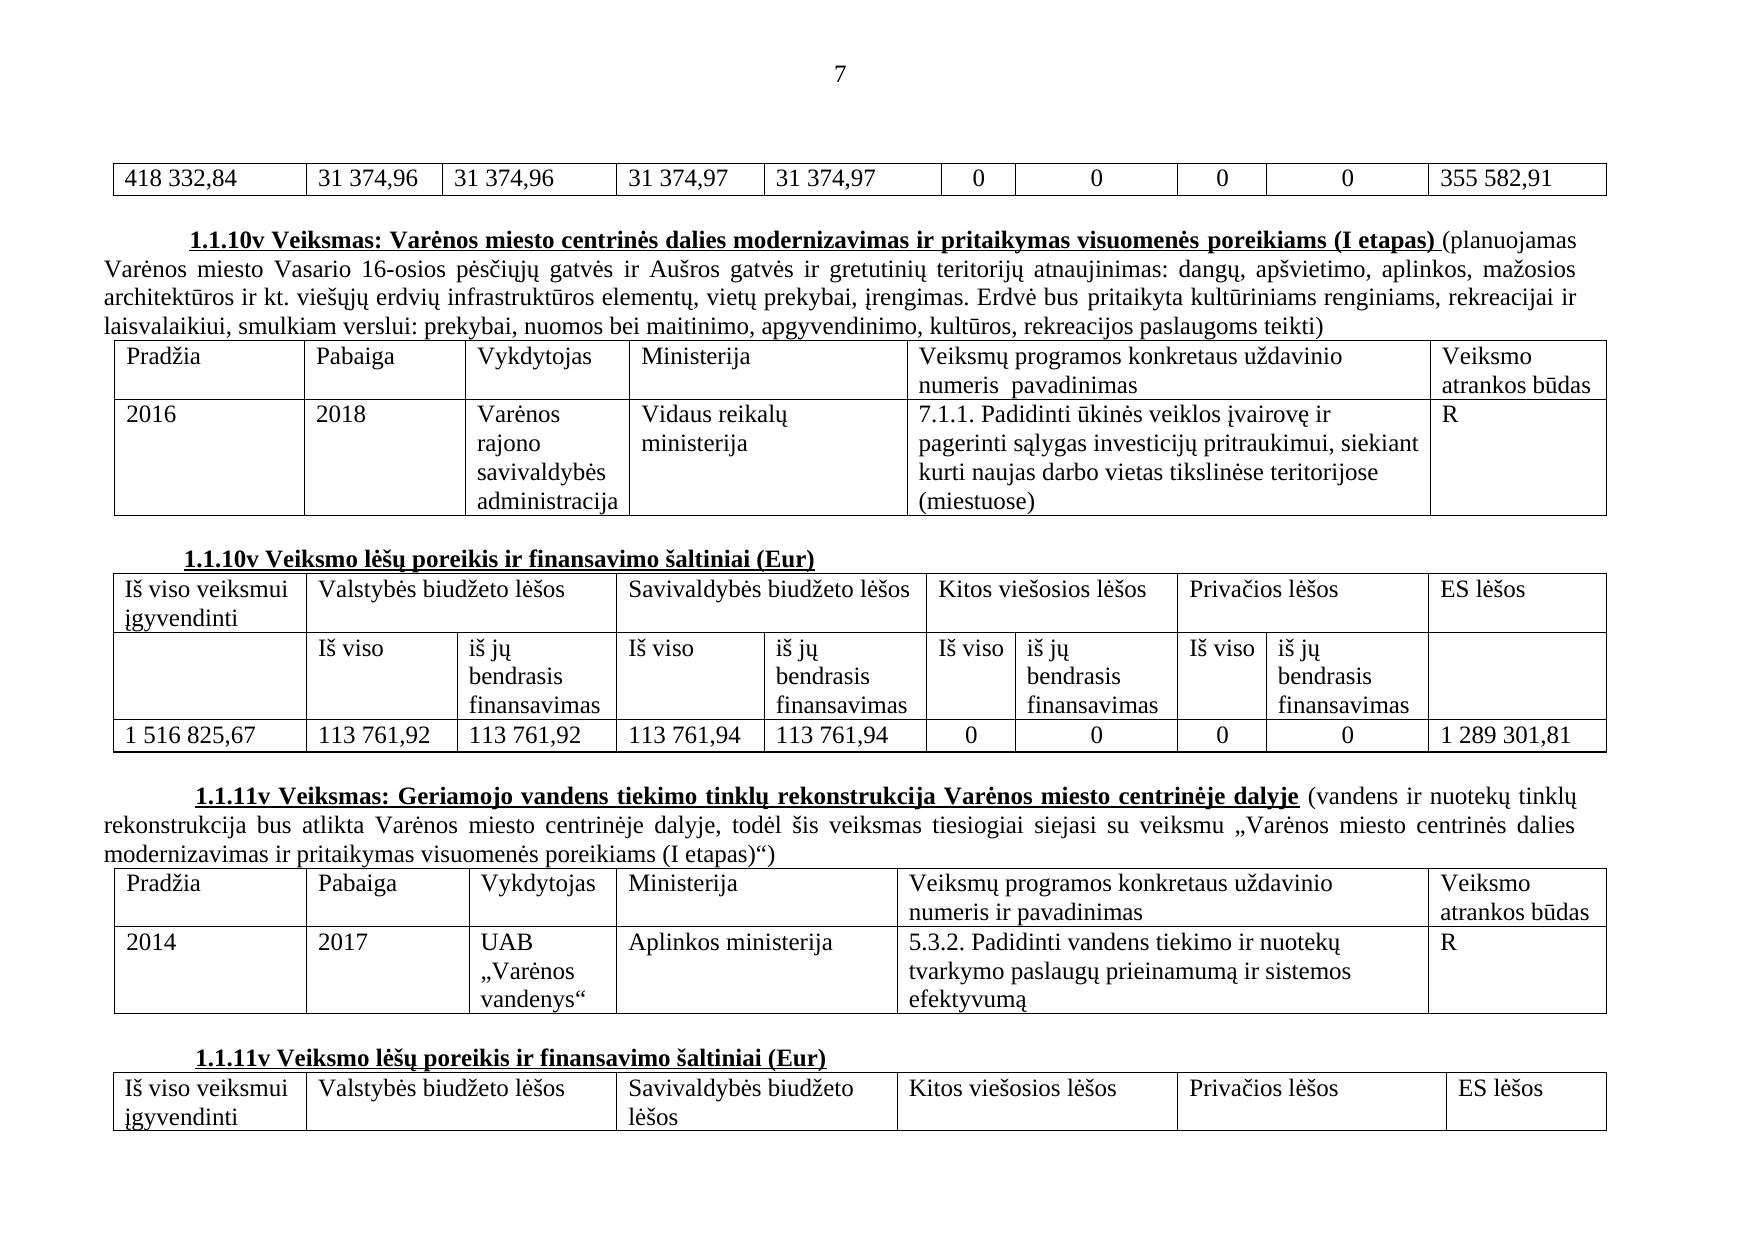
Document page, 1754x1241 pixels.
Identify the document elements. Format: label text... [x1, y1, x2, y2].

table_cell 0 [1267, 164, 1428, 195]
table_cell 113 761,92 [458, 720, 616, 751]
table_header Veiksmo atrankos būdas [1431, 341, 1606, 398]
table_header ES lėšos [1429, 574, 1606, 632]
table_cell 0 [927, 720, 1015, 751]
table_header Kitos viešosios lėšos [927, 574, 1177, 632]
table_header ES lėšos [1447, 1073, 1606, 1130]
table_header Savivaldybės biudžeto lėšos [617, 1073, 897, 1130]
table_cell Iš viso [927, 633, 1015, 719]
table_header Privačios lėšos [1178, 574, 1428, 632]
table_header Vykdytojas [466, 341, 629, 398]
table_header Pradžia [115, 341, 304, 398]
text 1.1.11v Veiksmo lėšų poreikis ir finansavimo šaltiniai (Eur) [103, 1043, 1577, 1072]
table_cell 0 [1016, 720, 1177, 751]
table_header Vykdytojas [470, 869, 616, 926]
table_cell 0 [942, 164, 1015, 195]
table_cell 355 582,91 [1429, 164, 1606, 195]
table_header Savivaldybės biudžeto lėšos [617, 574, 926, 632]
table_header Ministerija [617, 869, 897, 926]
table_header Valstybės biudžeto lėšos [307, 1073, 616, 1130]
table_cell 31 374,96 [307, 164, 442, 195]
table_cell UAB „Varėnos vandenys“ [470, 927, 616, 1013]
table_cell 113 761,94 [617, 720, 764, 751]
table_cell iš jų bendrasis finansavimas [1267, 633, 1428, 719]
table_header Iš viso veiksmui įgyvendinti [114, 1073, 306, 1130]
table_header Veiksmų programos konkretaus uždavinio numeris ir pavadinimas [898, 869, 1428, 926]
table_header Valstybės biudžeto lėšos [307, 574, 616, 632]
table_cell 0 [1016, 164, 1177, 195]
table_cell 418 332,84 [114, 164, 306, 195]
table_cell 31 374,97 [617, 164, 764, 195]
table_cell Vidaus reikalų ministerija [630, 400, 907, 514]
table_cell 0 [1178, 164, 1266, 195]
table_header Privačios lėšos [1178, 1073, 1446, 1130]
text 1.1.10v Veiksmas: Varėnos miesto centrinės dalies modernizavimas ir pritaikymas visuomenės poreikiams (I etapas) (planuojamas Varėnos miesto Vasario 16-osios pėsčiųjų gatvės ir Aušros gatvės ir gretutinių teritorijų atnaujinimas: dangų, apšvietimo, aplinkos, mažosios architektūros ir kt. viešųjų erdvių infrastruktūros elementų, vietų prekybai, įrengimas. Erdvė bus pritaikyta kultūriniams renginiams, rekreacijai ir laisvalaikiui, smulkiam verslui: prekybai, nuomos bei maitinimo, apgyvendinimo, kultūros, rekreacijos paslaugoms teikti) [103, 225, 1577, 340]
table_cell 113 761,94 [765, 720, 926, 751]
table_cell 113 761,92 [307, 720, 457, 751]
table_cell Iš viso [617, 633, 764, 719]
table_cell R [1431, 400, 1606, 514]
table_cell 2014 [115, 927, 306, 1013]
text 1.1.10v Veiksmo lėšų poreikis ir finansavimo šaltiniai (Eur) [103, 544, 1577, 573]
table_header Veiksmų programos konkretaus uždavinio numeris pavadinimas [908, 341, 1430, 398]
table_cell Varėnos rajono savivaldybės administracija [466, 400, 629, 514]
table_cell iš jų bendrasis finansavimas [765, 633, 926, 719]
table_cell 1 289 301,81 [1429, 720, 1606, 751]
table_cell 2017 [307, 927, 469, 1013]
table_header Iš viso veiksmui įgyvendinti [114, 574, 306, 632]
table_header Veiksmo atrankos būdas [1429, 869, 1606, 926]
table_cell [114, 633, 306, 719]
table_cell 7.1.1. Padidinti ūkinės veiklos įvairovę ir pagerinti sąlygas investicijų pritraukimui, siekiant kurti naujas darbo vietas tikslinėse teritorijose (miestuose) [908, 400, 1430, 514]
table_cell Iš viso [307, 633, 457, 719]
table_cell R [1429, 927, 1606, 1013]
table_cell [1429, 633, 1606, 719]
table_header Kitos viešosios lėšos [898, 1073, 1177, 1130]
table_cell 0 [1267, 720, 1428, 751]
table_cell iš jų bendrasis finansavimas [1016, 633, 1177, 719]
table_cell 1 516 825,67 [114, 720, 306, 751]
table_cell 31 374,96 [443, 164, 616, 195]
table_header Ministerija [630, 341, 907, 398]
table_cell Aplinkos ministerija [617, 927, 897, 1013]
table_cell iš jų bendrasis finansavimas [458, 633, 616, 719]
table_header Pradžia [115, 869, 306, 926]
table_cell Iš viso [1178, 633, 1266, 719]
table_cell 2018 [305, 400, 465, 514]
table_header Pabaiga [305, 341, 465, 398]
table_cell 2016 [115, 400, 304, 514]
table_cell 5.3.2. Padidinti vandens tiekimo ir nuotekų tvarkymo paslaugų prieinamumą ir sistemos efektyvumą [898, 927, 1428, 1013]
text 1.1.11v Veiksmas: Geriamojo vandens tiekimo tinklų rekonstrukcija Varėnos miesto centrinėje dalyje (vandens ir nuotekų tinklų rekonstrukcija bus atlikta Varėnos miesto centrinėje dalyje, todėl šis veiksmas tiesiogiai siejasi su veiksmu „Varėnos miesto centrinės dalies modernizavimas ir pritaikymas visuomenės poreikiams (I etapas)“) [103, 781, 1577, 867]
table_header Pabaiga [307, 869, 469, 926]
table_cell 31 374,97 [765, 164, 941, 195]
table_cell 0 [1178, 720, 1266, 751]
